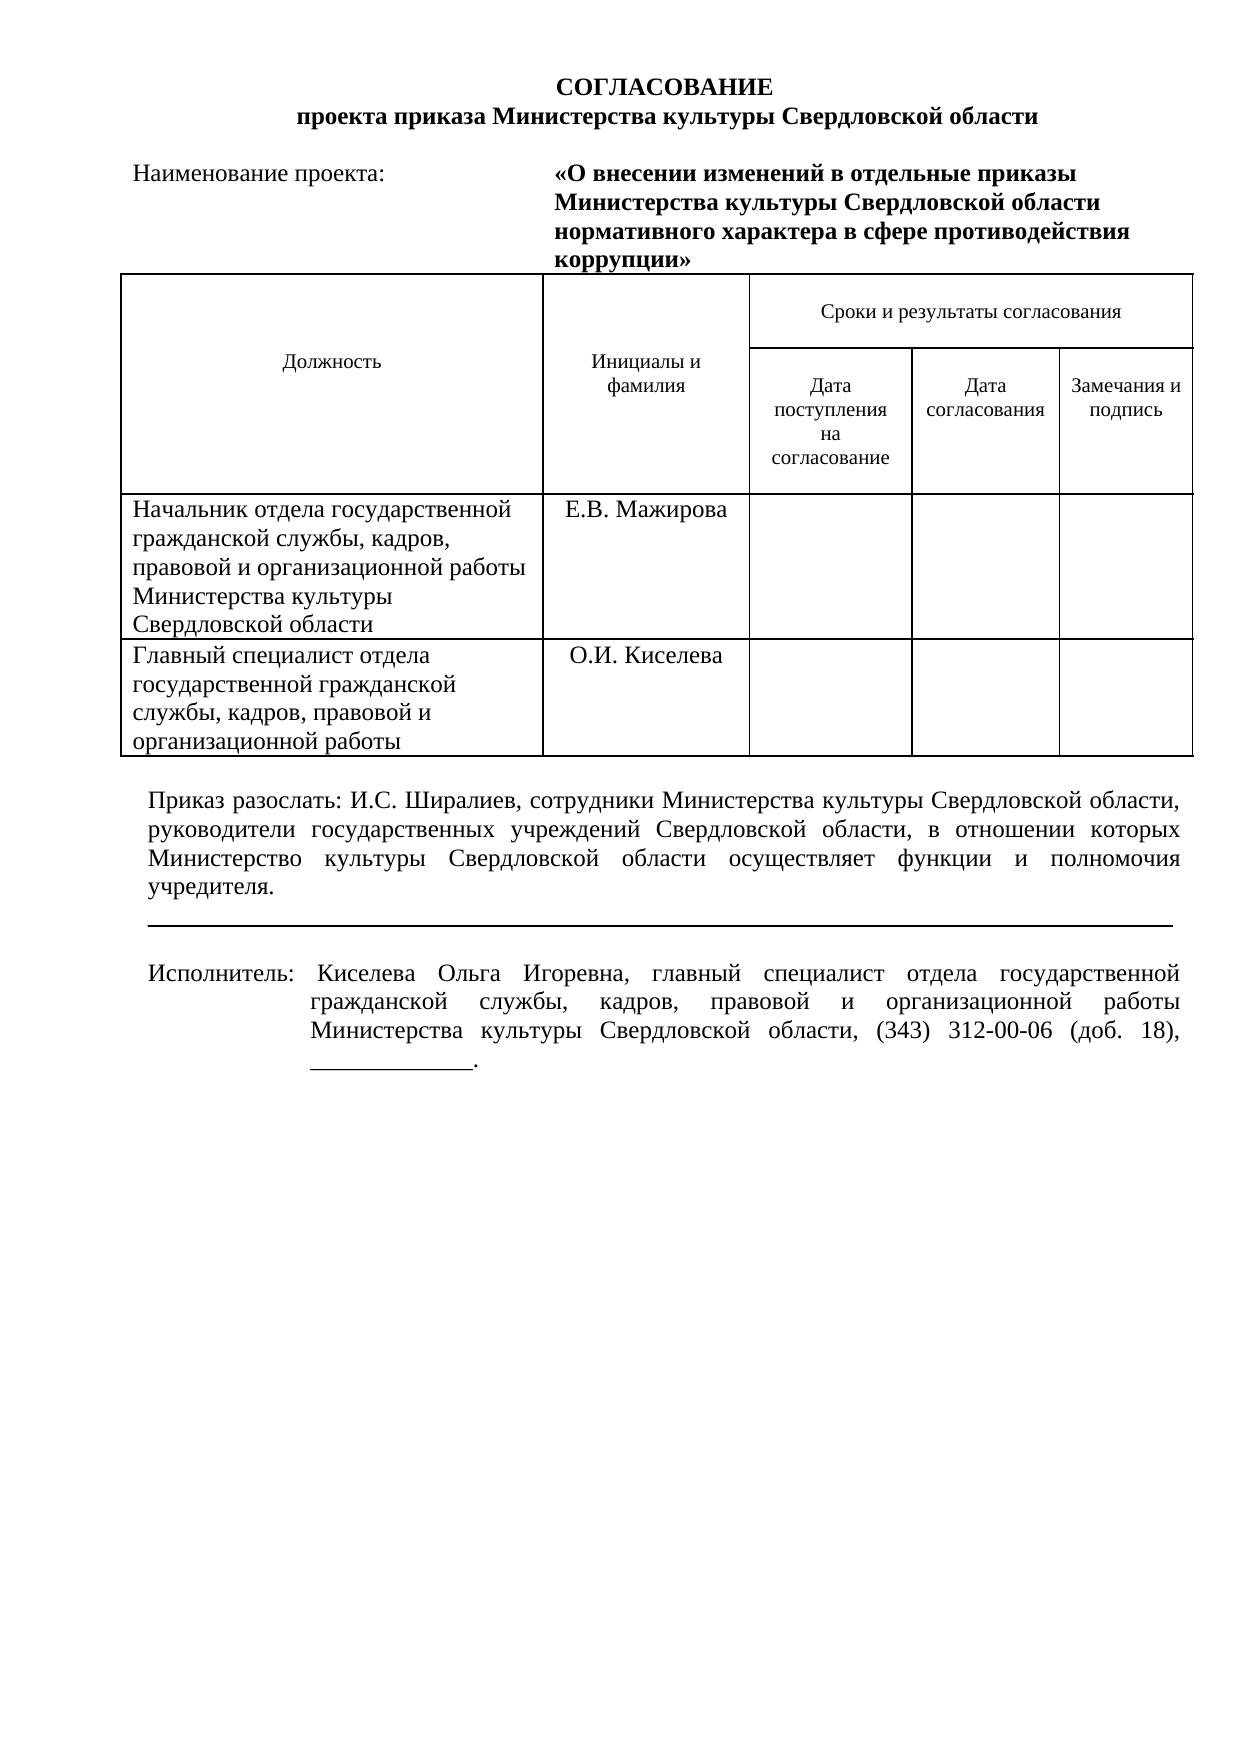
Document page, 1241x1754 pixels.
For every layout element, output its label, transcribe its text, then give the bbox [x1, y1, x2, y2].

table_cell [1060, 640, 1192, 755]
text СОГЛАСОВАНИЕ [148, 75, 1181, 101]
table_cell [750, 640, 911, 755]
text проекта приказа Министерства культуры Свердловской области [148, 101, 1181, 129]
table_cell Начальник отдела государственной гражданской службы, кадров, правовой и организационной работы Министерства культуры Свердловской области [122, 495, 542, 638]
table_cell Должность [122, 347, 542, 493]
table_cell [750, 495, 911, 638]
table_cell [544, 275, 749, 347]
table_cell [1060, 495, 1192, 638]
table_cell Дата поступления на согласование [750, 349, 911, 493]
table_cell Главный специалист отдела государственной гражданской службы, кадров, правовой и организационной работы [122, 640, 542, 755]
table_cell [122, 275, 542, 347]
table_cell [913, 495, 1059, 638]
table_cell [913, 640, 1059, 755]
text Приказ разослать: И.С. Ширалиев, сотрудники Министерства культуры Свердловской области, руководители государственных учреждений Свердловской области, в отношении которых Министерство культуры Свердловской области осуществляет функции и полномочия учредителя. [148, 785, 1181, 900]
table_header Наименование проекта: [121, 158, 543, 273]
table_cell О.И. Киселева [544, 640, 749, 755]
text __________________________________________________________________________________ [148, 900, 1181, 929]
table_cell Е.В. Мажирова [544, 495, 749, 638]
table_cell Дата согласования [913, 349, 1059, 493]
table_header «О внесении изменений в отдельные приказы Министерства культуры Свердловской области нормативного характера в сфере противодействия коррупции» [543, 158, 1193, 273]
table_cell Инициалы и фамилия [544, 347, 749, 493]
text Исполнитель: Киселева Ольга Игоревна, главный специалист отдела государственной гражданской службы, кадров, правовой и организационной работы Министерства культуры Свердловской области, (343) 312-00-06 (доб. 18), _____________. [148, 958, 1181, 1073]
table_cell Замечания и подпись [1060, 349, 1192, 493]
table_cell Сроки и результаты согласования [750, 275, 1192, 347]
